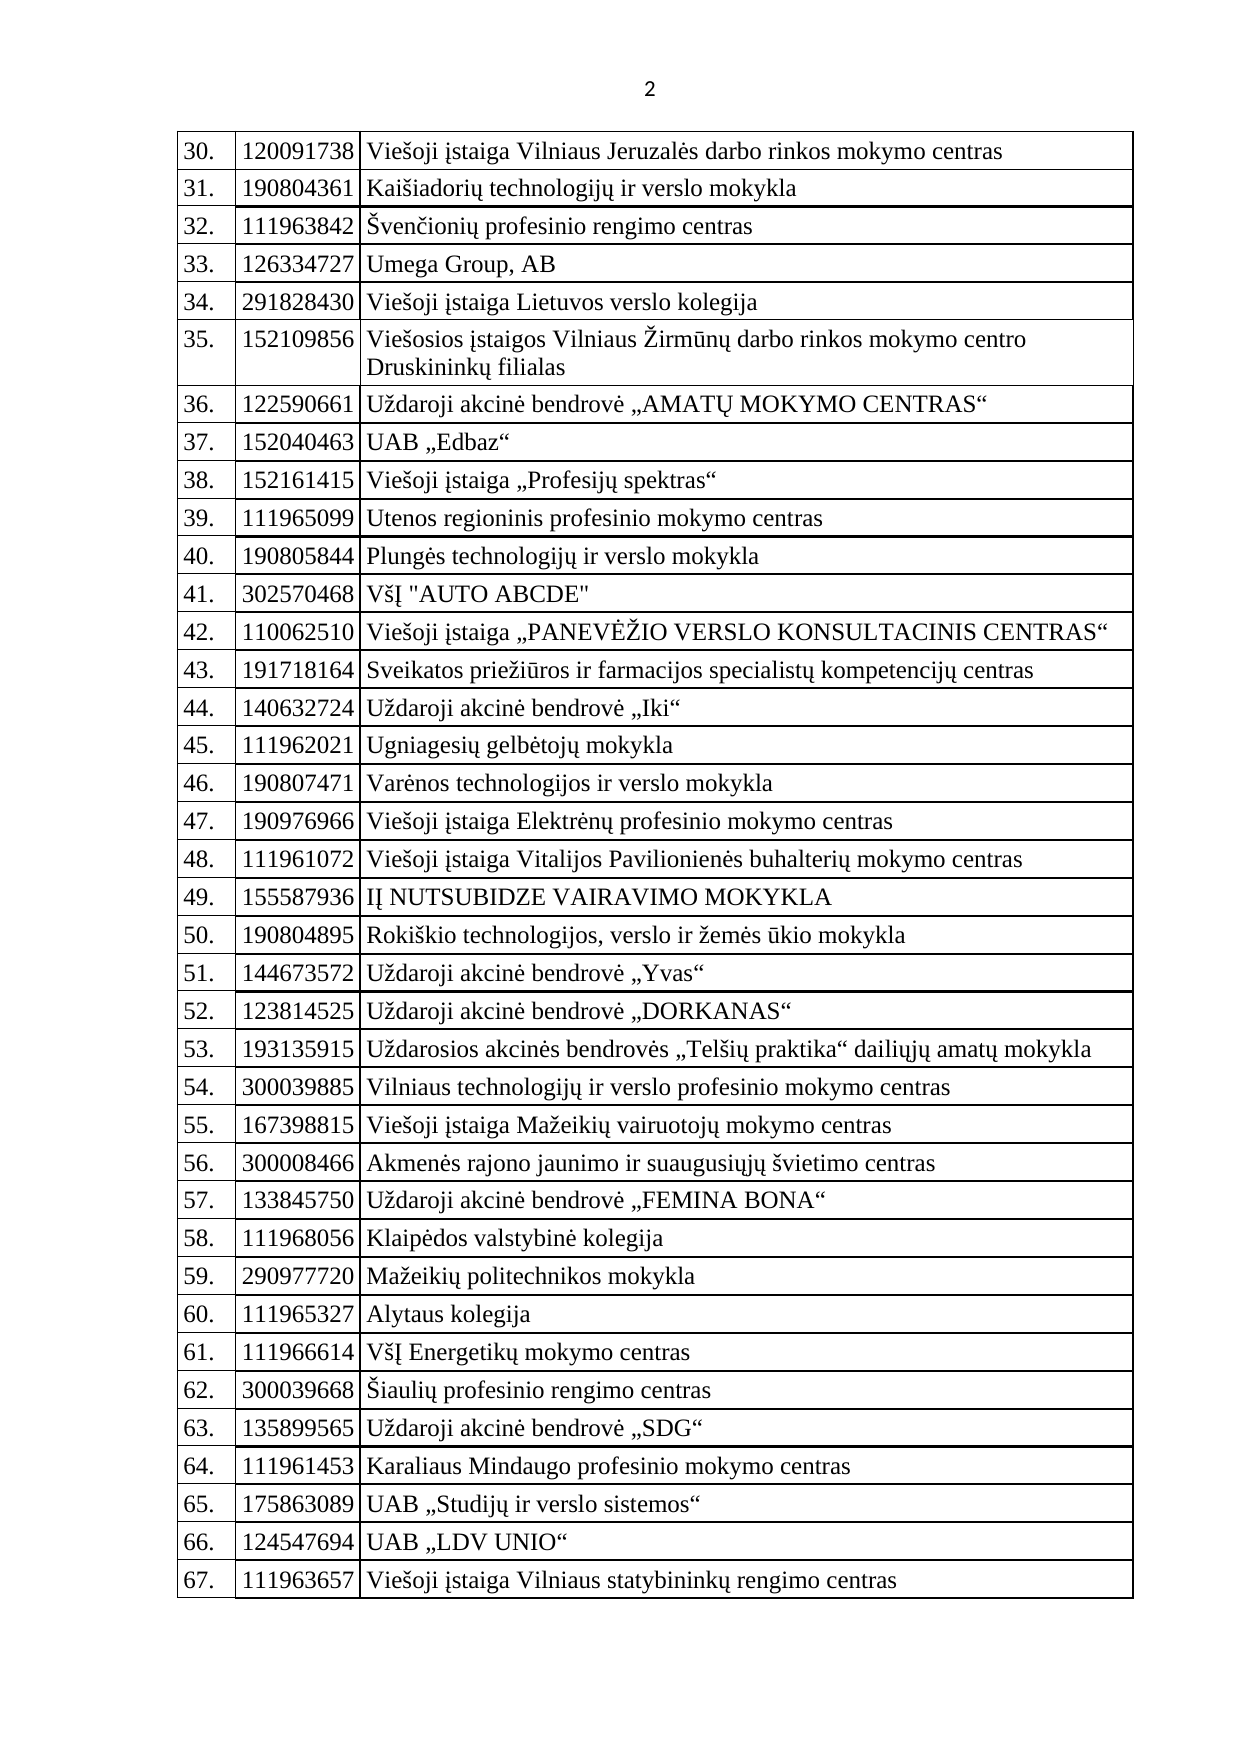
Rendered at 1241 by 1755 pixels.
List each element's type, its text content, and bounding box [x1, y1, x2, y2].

table_cell 190807471 [236, 765, 359, 801]
table_cell 111965099 [236, 500, 359, 535]
table_cell 144673572 [236, 955, 359, 990]
table_cell Viešoji įstaiga Mažeikių vairuotojų mokymo centras [361, 1106, 1132, 1142]
table_cell 46. [178, 764, 235, 801]
table_cell 111966614 [236, 1334, 359, 1369]
table_cell 32. [178, 206, 235, 243]
table_cell UAB „Studijų ir verslo sistemos“ [361, 1485, 1132, 1521]
table_cell 52. [178, 991, 235, 1028]
table_cell 300039885 [236, 1068, 359, 1104]
table_cell Umega Group, AB [361, 245, 1132, 281]
table_cell Uždaroji akcinė bendrovė „SDG“ [361, 1410, 1132, 1445]
table_cell Rokiškio technologijos, verslo ir žemės ūkio mokykla [361, 917, 1132, 952]
table_cell 152161415 [236, 462, 359, 497]
table_cell Viešosios įstaigos Vilniaus Žirmūnų darbo rinkos mokymo centro Druskininkų filialas [361, 320, 1133, 385]
table_cell 193135915 [236, 1030, 359, 1066]
table_cell 56. [178, 1143, 235, 1180]
table_cell Klaipėdos valstybinė kolegija [361, 1220, 1132, 1256]
table_cell VšĮ Energetikų mokymo centras [361, 1334, 1132, 1369]
table_cell 64. [178, 1446, 235, 1483]
table_cell Uždaroji akcinė bendrovė „Yvas“ [361, 955, 1132, 990]
table_cell 66. [178, 1522, 235, 1559]
table_cell 111961072 [236, 841, 359, 877]
table_cell IĮ NUTSUBIDZE VAIRAVIMO MOKYKLA [361, 879, 1132, 914]
table_cell 31. [178, 170, 235, 205]
table_cell 140632724 [236, 689, 359, 725]
table_cell 126334727 [236, 245, 359, 281]
table_cell 302570468 [236, 575, 359, 611]
table_cell 290977720 [236, 1258, 359, 1294]
table_cell 135899565 [236, 1410, 359, 1445]
table_cell 65. [178, 1484, 235, 1521]
table_cell Akmenės rajono jaunimo ir suaugusiųjų švietimo centras [361, 1144, 1132, 1180]
table_cell Sveikatos priežiūros ir farmacijos specialistų kompetencijų centras [361, 651, 1132, 687]
table_cell Šiaulių profesinio rengimo centras [361, 1372, 1132, 1407]
table_cell Uždaroji akcinė bendrovė „Iki“ [361, 689, 1132, 725]
table_cell Vilniaus technologijų ir verslo profesinio mokymo centras [361, 1068, 1132, 1104]
table_cell 63. [178, 1409, 235, 1445]
table_cell Švenčionių profesinio rengimo centras [361, 208, 1132, 243]
table_cell 190804895 [236, 917, 359, 952]
table_cell Uždarosios akcinės bendrovės „Telšių praktika“ dailiųjų amatų mokykla [361, 1030, 1132, 1066]
table_cell Uždaroji akcinė bendrovė „AMATŲ MOKYMO CENTRAS“ [361, 386, 1132, 422]
table_cell 152040463 [236, 424, 359, 459]
table_cell 39. [178, 499, 235, 535]
table_cell 191718164 [236, 651, 359, 687]
table_cell Utenos regioninis profesinio mokymo centras [361, 500, 1132, 535]
table_cell 155587936 [236, 879, 359, 914]
table_cell 54. [178, 1067, 235, 1104]
table_cell Kaišiadorių technologijų ir verslo mokykla [361, 170, 1132, 205]
table_cell 300008466 [236, 1144, 359, 1180]
table_cell 44. [178, 688, 235, 725]
table_cell 51. [178, 954, 235, 990]
table_cell 167398815 [236, 1106, 359, 1142]
table_cell 190805844 [236, 538, 359, 573]
table_cell 34. [178, 282, 235, 319]
table_cell 111963657 [236, 1561, 359, 1597]
table_cell 36. [178, 386, 235, 422]
table_cell 58. [178, 1219, 235, 1256]
table_cell 53. [178, 1029, 235, 1066]
table_cell Viešoji įstaiga Vilniaus statybininkų rengimo centras [361, 1561, 1132, 1597]
table_cell Viešoji įstaiga Lietuvos verslo kolegija [361, 283, 1132, 319]
table_cell 61. [178, 1333, 235, 1369]
table_cell Viešoji įstaiga Vitalijos Pavilionienės buhalterių mokymo centras [361, 841, 1132, 877]
table_cell Uždaroji akcinė bendrovė „FEMINA BONA“ [361, 1182, 1132, 1218]
table_cell Uždaroji akcinė bendrovė „DORKANAS“ [361, 993, 1132, 1028]
table_cell 122590661 [236, 386, 359, 422]
table_cell Varėnos technologijos ir verslo mokykla [361, 765, 1132, 801]
table_cell Alytaus kolegija [361, 1296, 1132, 1332]
table_cell 111961453 [236, 1448, 359, 1483]
table_cell Viešoji įstaiga Elektrėnų profesinio mokymo centras [361, 803, 1132, 839]
table_cell Ugniagesių gelbėtojų mokykla [361, 727, 1132, 763]
table_cell 62. [178, 1371, 235, 1407]
table_cell 47. [178, 802, 235, 839]
table_cell 48. [178, 840, 235, 877]
table_cell 41. [178, 574, 235, 611]
table_cell 124547694 [236, 1523, 359, 1559]
table_cell 49. [178, 878, 235, 914]
table_cell 111962021 [236, 727, 359, 763]
table_cell Mažeikių politechnikos mokykla [361, 1258, 1132, 1294]
table_cell 33. [178, 244, 235, 281]
table_cell 57. [178, 1181, 235, 1218]
table_cell 190804361 [236, 170, 359, 205]
table_cell 111965327 [236, 1296, 359, 1332]
table_cell 42. [178, 612, 235, 649]
table_cell 38. [178, 461, 235, 497]
table_cell UAB „Edbaz“ [361, 424, 1132, 459]
table_cell 45. [178, 726, 235, 763]
table_cell 175863089 [236, 1485, 359, 1521]
table_cell 50. [178, 916, 235, 952]
table_cell 40. [178, 536, 235, 573]
table_cell 67. [178, 1560, 235, 1597]
table_cell 111963842 [236, 208, 359, 243]
table_cell 59. [178, 1257, 235, 1294]
table_cell 300039668 [236, 1372, 359, 1407]
table_cell 291828430 [236, 283, 359, 319]
table_cell Karaliaus Mindaugo profesinio mokymo centras [361, 1448, 1132, 1483]
table_cell 111968056 [236, 1220, 359, 1256]
table_cell Viešoji įstaiga „PANEVĖŽIO VERSLO KONSULTACINIS CENTRAS“ [361, 613, 1132, 649]
table_cell 35. [178, 320, 235, 385]
table_cell 37. [178, 423, 235, 459]
table_cell Plungės technologijų ir verslo mokykla [361, 538, 1132, 573]
table_cell VšĮ "AUTO ABCDE" [361, 575, 1132, 611]
table_cell 120091738 [236, 132, 359, 168]
table_cell 123814525 [236, 993, 359, 1028]
table_cell Viešoji įstaiga „Profesijų spektras“ [361, 462, 1132, 497]
table_cell 110062510 [236, 613, 359, 649]
table_cell 60. [178, 1295, 235, 1332]
table_cell 43. [178, 650, 235, 687]
table_cell UAB „LDV UNIO“ [361, 1523, 1132, 1559]
table_cell 133845750 [236, 1182, 359, 1218]
table_cell 152109856 [236, 320, 360, 385]
table_cell 190976966 [236, 803, 359, 839]
table_cell 30. [178, 132, 235, 168]
table_cell 55. [178, 1105, 235, 1142]
table_cell Viešoji įstaiga Vilniaus Jeruzalės darbo rinkos mokymo centras [361, 132, 1132, 168]
